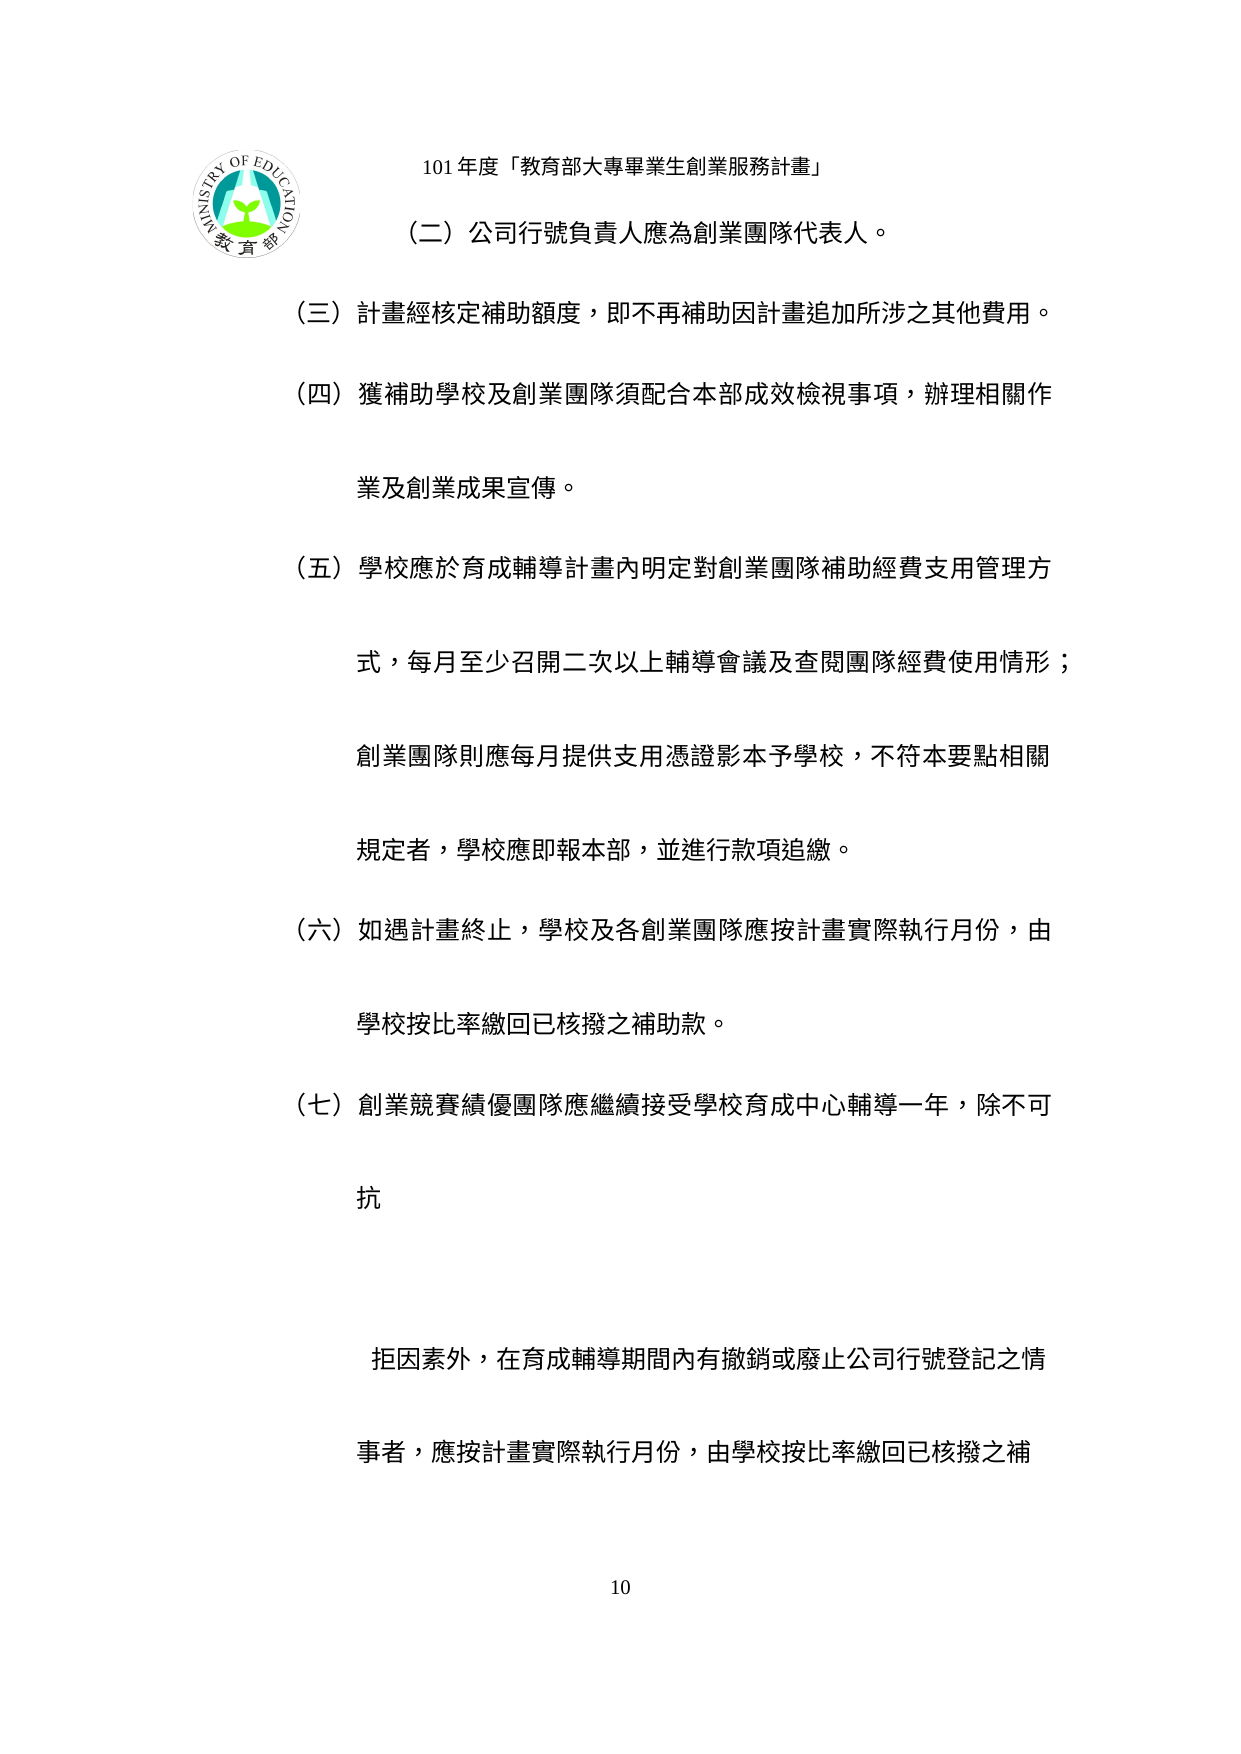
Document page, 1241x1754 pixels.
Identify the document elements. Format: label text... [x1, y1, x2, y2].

text （四）獲補助學校及創業團隊須配合本部成效檢視事項，辦理相關作業及創業成果宣傳。 [281, 351, 1053, 507]
text （三）計畫經核定補助額度，即不再補助因計畫追加所涉之其他費用。 [281, 270, 1053, 333]
text （六）如遇計畫終止，學校及各創業團隊應按計畫實際執行月份，由學校按比率繳回已核撥之補助款。 [281, 887, 1053, 1043]
text （二）公司行號負責人應為創業團隊代表人。 [300, 190, 1053, 252]
text 拒因素外，在育成輔導期間內有撤銷或廢止公司行號登記之情事者，應按計畫實際執行月份，由學校按比率繳回已核撥之補 [281, 1316, 1053, 1472]
text （七）創業競賽績優團隊應繼續接受學校育成中心輔導一年，除不可抗 [281, 1062, 1053, 1218]
text （五）學校應於育成輔導計畫內明定對創業團隊補助經費支用管理方式，每月至少召開二次以上輔導會議及查閱團隊經費使用情形；創業團隊則應每月提供支用憑證影本予學校，不符本要點相關規定者，學校應即報本部，並進行款項追繳。 [281, 525, 1053, 869]
